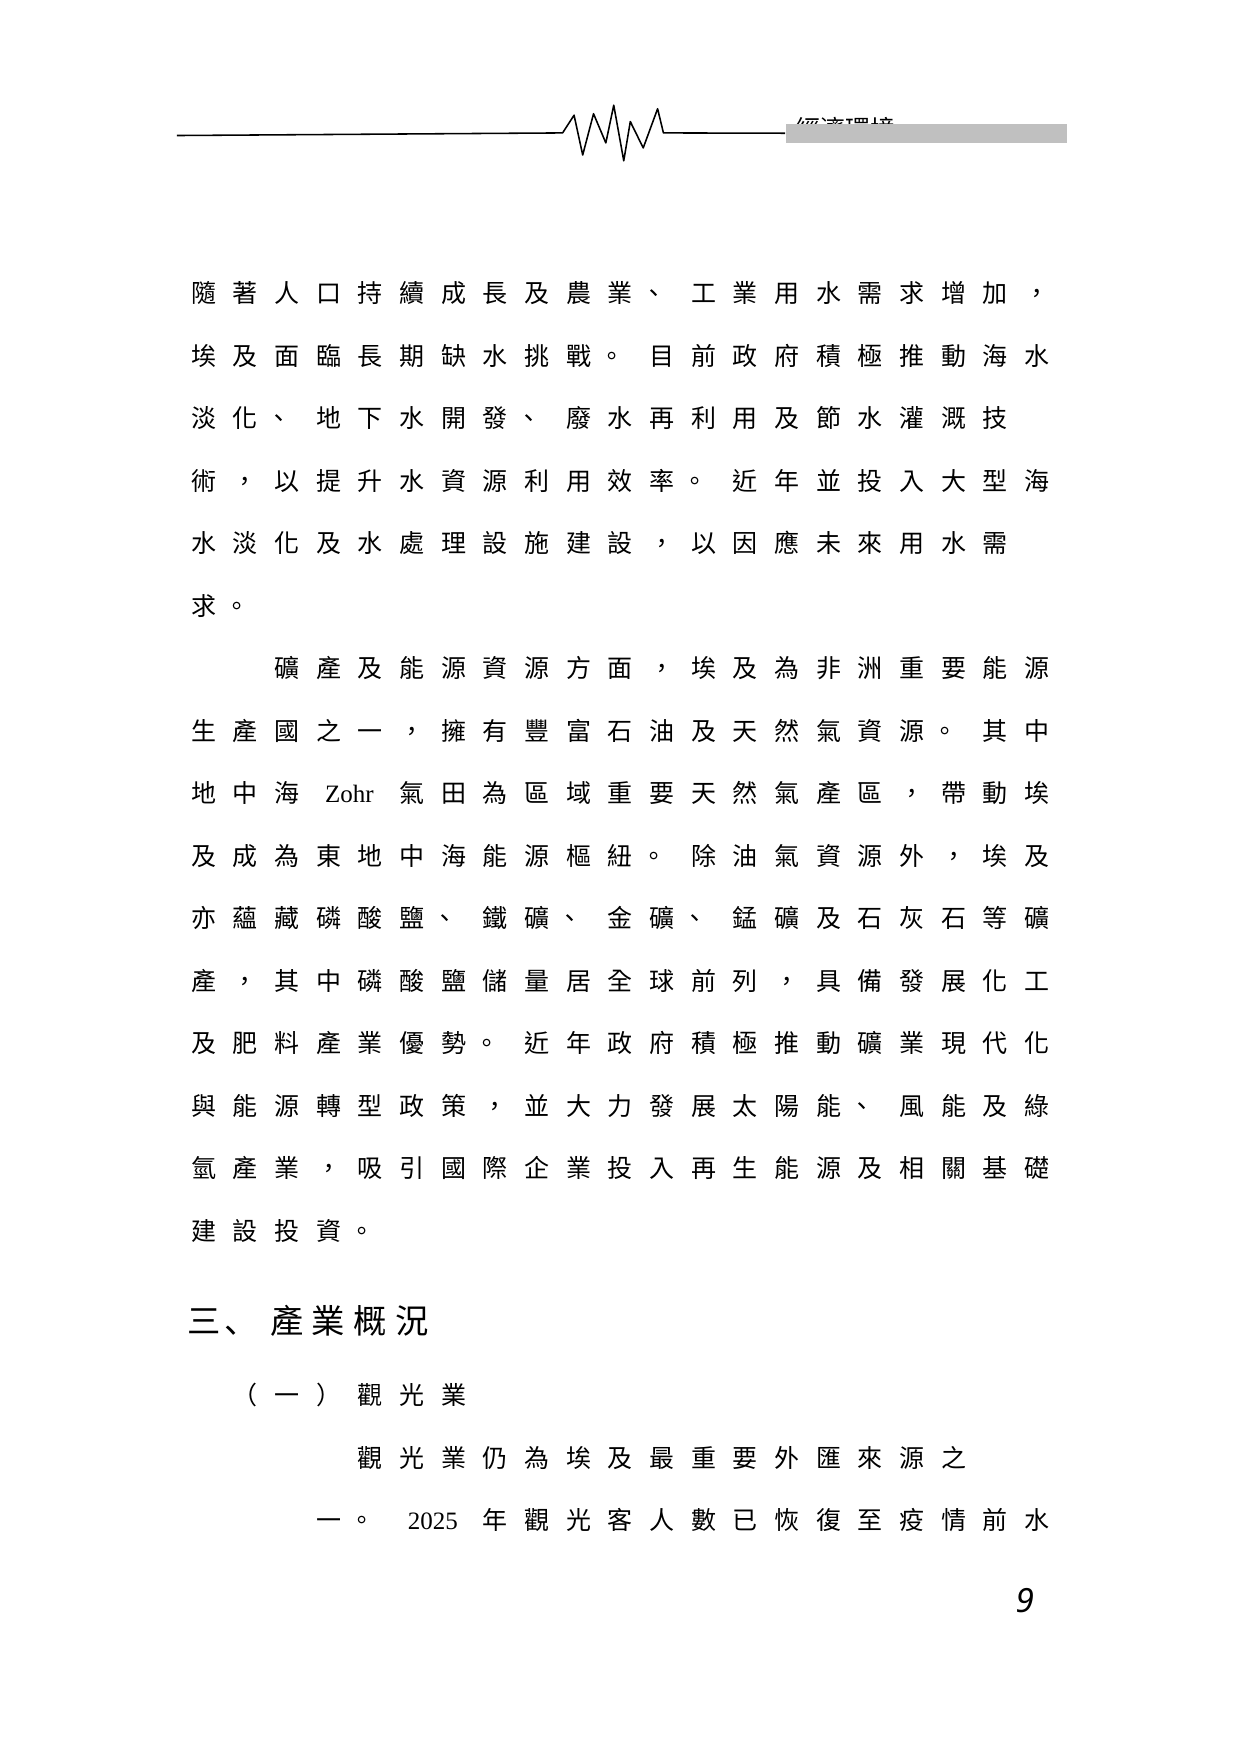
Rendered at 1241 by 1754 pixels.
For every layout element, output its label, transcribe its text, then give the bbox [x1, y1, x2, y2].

text 觀光業仍為埃及最重要外匯來源之一。2025年觀光客人數已恢復至疫情前水 [281, 1414, 1058, 1539]
text （一）觀光業 [207, 1352, 1058, 1414]
text 礦產及能源資源方面，埃及為非洲重要能源生產國之一，擁有豐富石油及天然氣資源。其中地中海Zohr氣田為區域重要天然氣產區，帶動埃及成為東地中海能源樞紐。除油氣資源外，埃及亦蘊藏磷酸鹽、鐵礦、金礦、錳礦及石灰石等礦產，其中磷酸鹽儲量居全球前列，具備發展化工及肥料產業優勢。近年政府積極推動礦業現代化與能源轉型政策，並大力發展太陽能、風能及綠氫產業，吸引國際企業投入再生能源及相關基礎建設投資。 [183, 625, 1058, 1250]
text 三、產業概況 [183, 1277, 1058, 1339]
text 隨著人口持續成長及農業、工業用水需求增加，埃及面臨長期缺水挑戰。目前政府積極推動海水淡化、地下水開發、廢水再利用及節水灌溉技術，以提升水資源利用效率。近年並投入大型海水淡化及水處理設施建設，以因應未來用水需求。 [183, 250, 1058, 625]
